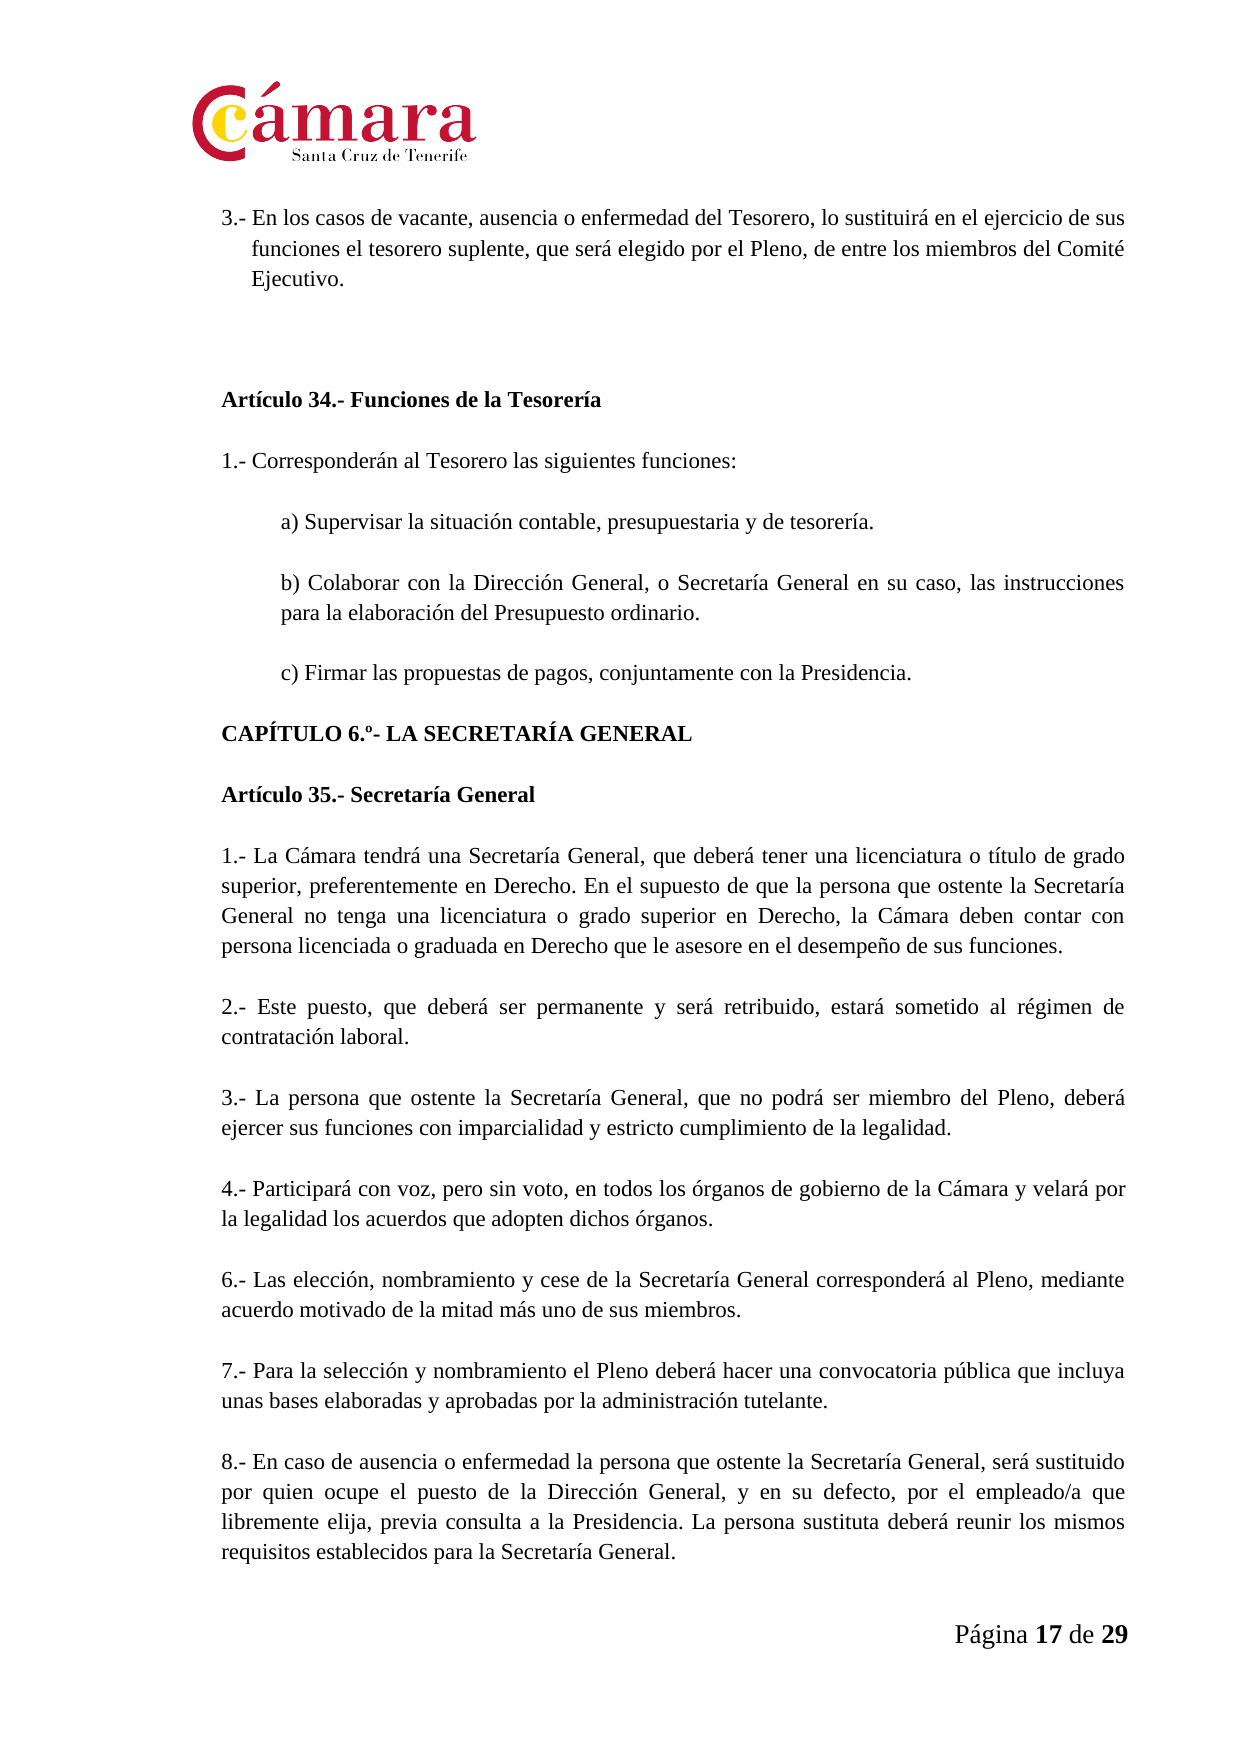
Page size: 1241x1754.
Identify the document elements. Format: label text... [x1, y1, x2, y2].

text CAPÍTULO 6.º- LA SECRETARÍA GENERAL [221, 720, 1127, 747]
text a) Supervisar la situación contable, presupuestaria y de tesorería. [281, 508, 1127, 534]
text 3.- En los casos de vacante, ausencia o enfermedad del Tesorero, lo sustituirá en el ejercicio de sus funciones el tesorero suplente, que será elegido por el Pleno, de entre los miembros del Comité Ejecutivo. [221, 204, 1127, 291]
text 8.- En caso de ausencia o enfermedad la persona que ostente la Secretaría General, será sustituido por quien ocupe el puesto de la Dirección General, y en su defecto, por el empleado/a que libremente elija, previa consulta a la Presidencia. La persona sustituta deberá reunir los mismos requisitos establecidos para la Secretaría General. [221, 1448, 1127, 1565]
text Artículo 34.- Funciones de la Tesorería [221, 386, 1127, 413]
text b) Colaborar con la Dirección General, o Secretaría General en su caso, las instrucciones para la elaboración del Presupuesto ordinario. [281, 568, 1127, 625]
text 4.- Participará con voz, pero sin voto, en todos los órganos de gobierno de la Cámara y velará por la legalidad los acuerdos que adopten dichos órganos. [221, 1175, 1127, 1231]
text 1.- Corresponderán al Tesorero las siguientes funciones: [221, 447, 1127, 473]
text 1.- La Cámara tendrá una Secretaría General, que deberá tener una licenciatura o título de grado superior, preferentemente en Derecho. En el supuesto de que la persona que ostente la Secretaría General no tenga una licenciatura o grado superior en Derecho, la Cámara deben contar con persona licenciada o graduada en Derecho que le asesore en el desempeño de sus funciones. [221, 842, 1127, 959]
text 3.- La persona que ostente la Secretaría General, que no podrá ser miembro del Pleno, deberá ejercer sus funciones con imparcialidad y estricto cumplimiento de la legalidad. [221, 1084, 1127, 1141]
text 6.- Las elección, nombramiento y cese de la Secretaría General corresponderá al Pleno, mediante acuerdo motivado de la mitad más uno de sus miembros. [221, 1266, 1127, 1322]
text c) Firmar las propuestas de pagos, conjuntamente con la Presidencia. [281, 659, 1127, 686]
text 7.- Para la selección y nombramiento el Pleno deberá hacer una convocatoria pública que incluya unas bases elaboradas y aprobadas por la administración tutelante. [221, 1357, 1127, 1413]
text 2.- Este puesto, que deberá ser permanente y será retribuido, estará sometido al régimen de contratación laboral. [221, 993, 1127, 1049]
text Artículo 35.- Secretaría General [221, 781, 1127, 807]
